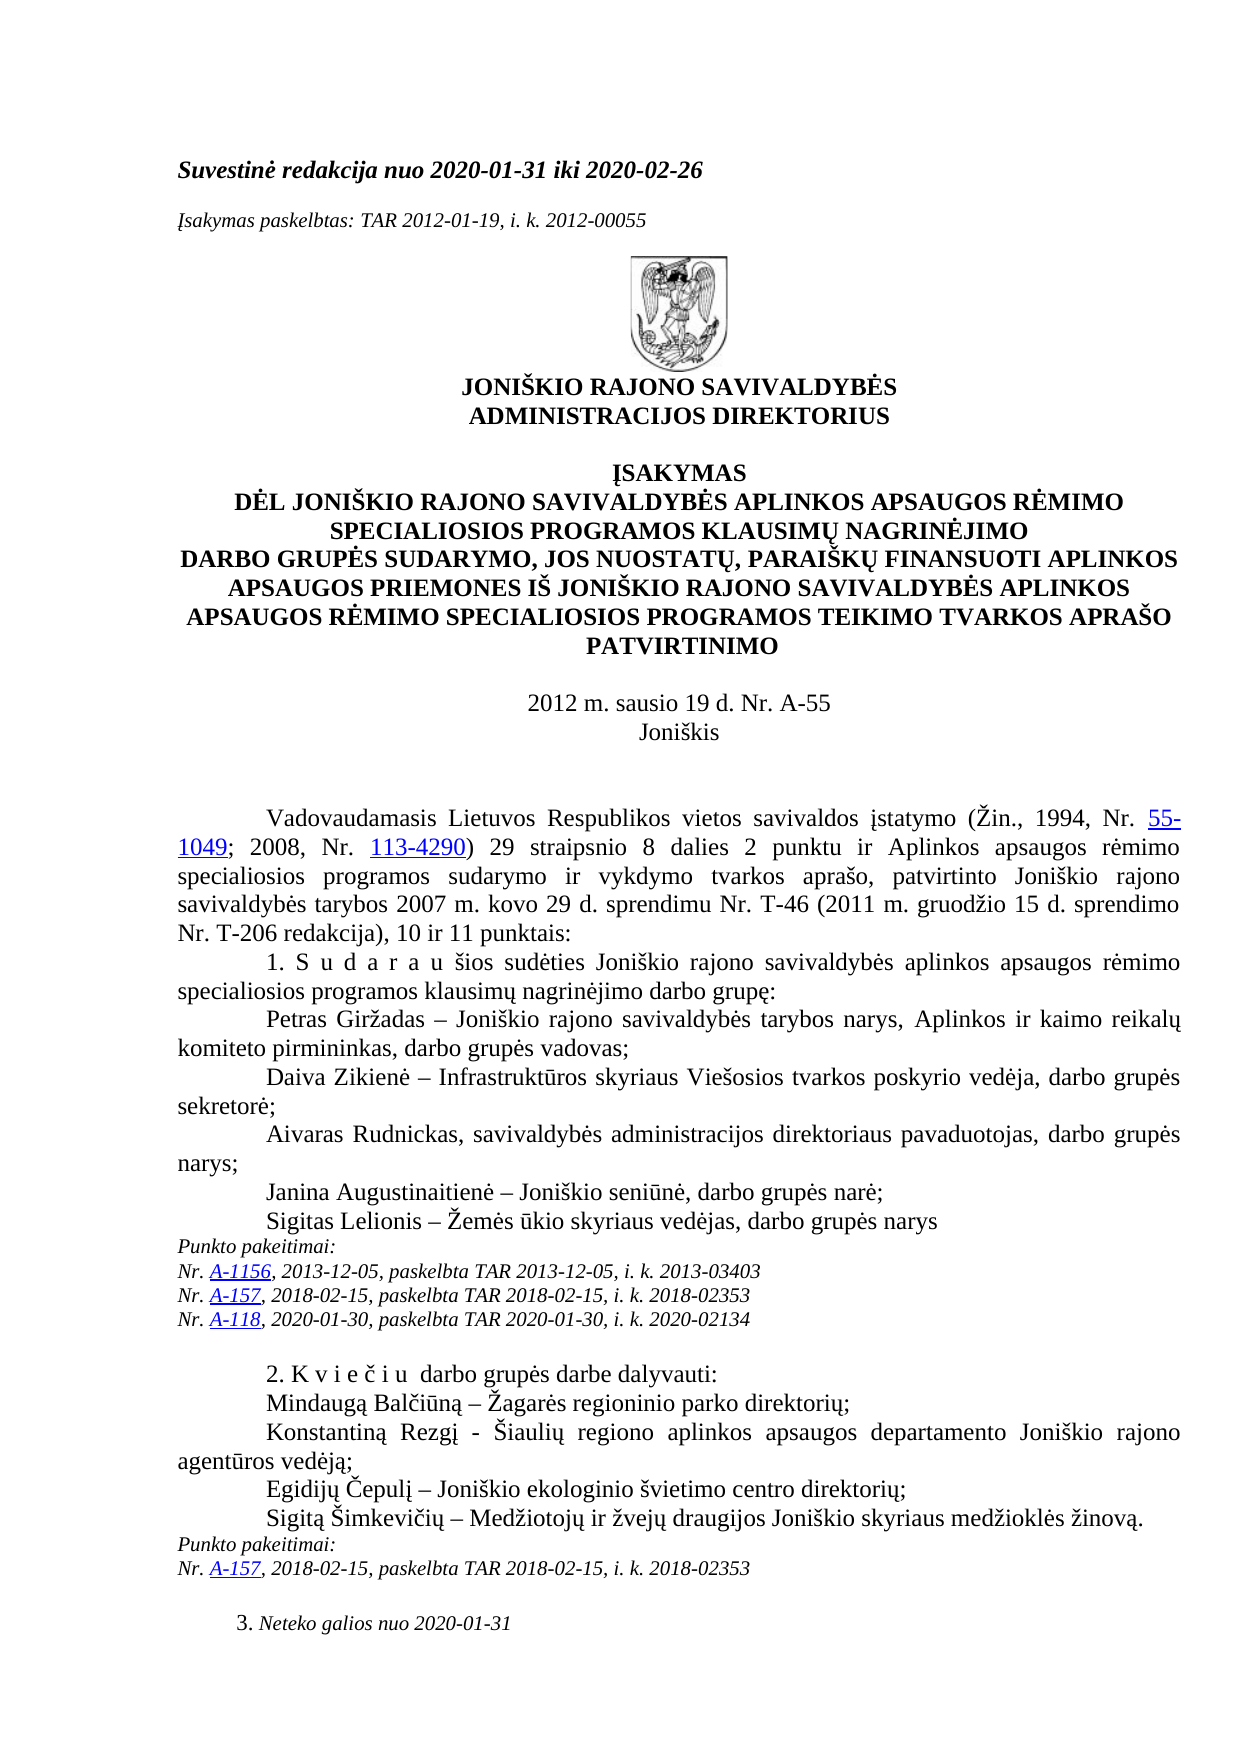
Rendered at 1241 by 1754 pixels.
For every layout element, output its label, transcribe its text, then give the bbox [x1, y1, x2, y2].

text Daiva Zikienė – Infrastruktūros skyriaus Viešosios tvarkos poskyrio vedėja, darbo grupės sekretorė; [177, 1062, 1181, 1119]
text Įsakymas paskelbtas: TAR 2012-01-19, i. k. 2012-00055 [177, 208, 1181, 232]
text Aivaras Rudnickas, savivaldybės administracijos direktoriaus pavaduotojas, darbo grupės narys; [177, 1119, 1181, 1177]
text 2. Kviečiu darbo grupės darbe dalyvauti: [177, 1359, 1181, 1388]
text Nr. A-157, 2018-02-15, paskelbta TAR 2018-02-15, i. k. 2018-02353 [177, 1556, 1181, 1580]
text patvirtinimo [177, 631, 1181, 659]
text 3. Neteko galios nuo 2020-01-31 [177, 1609, 1181, 1635]
text Vadovaudamasis Lietuvos Respublikos vietos savivaldos įstatymo (Žin., 1994, Nr. 55-1049; 2008, Nr. 113-4290) 29 straipsnio 8 dalies 2 punktu ir Aplinkos apsaugos rėmimo specialiosios programos sudarymo ir vykdymo tvarkos aprašo, patvirtinto Joniškio rajono savivaldybės tarybos 2007 m. kovo 29 d. sprendimu Nr. T-46 (2011 m. gruodžio 15 d. sprendimo Nr. T-206 redakcija), 10 ir 11 punktais: [177, 803, 1181, 947]
text Joniškis [177, 717, 1181, 746]
text Administracijos direktorius [177, 401, 1181, 429]
text DĖL JONIŠKIO RAJONO SAVIVALDYBĖS APLINKOS APSAUGOS RĖMIMO SPECIALIOSIOS PROGRAMOS KLAUSIMŲ NAGRINĖJIMO [177, 487, 1181, 544]
text Suvestinė redakcija nuo 2020-01-31 iki 2020-02-26 [177, 155, 1181, 184]
text Petras Giržadas – Joniškio rajono savivaldybės tarybos narys, Aplinkos ir kaimo reikalų komiteto pirmininkas, darbo grupės vadovas; [177, 1004, 1181, 1062]
text 2012 m. sausio 19 d. Nr. A-55 [177, 688, 1181, 717]
text DARBO GRUPĖS SUDARYMO, jos nuostatų, Paraiškų finansuoti aplinkos apsaugos priemones iš Joniškio rajono savivaldybės aplinkos apsaugos rėmimo specialiosios programos teikimo tvarkos aprašo [177, 544, 1181, 631]
text Sigitas Lelionis – Žemės ūkio skyriaus vedėjas, darbo grupės narys [177, 1206, 1181, 1234]
text Punkto pakeitimai: [177, 1234, 1181, 1258]
text Sigitą Šimkevičių – Medžiotojų ir žvejų draugijos Joniškio skyriaus medžioklės žinovą. [177, 1503, 1181, 1532]
text Janina Augustinaitienė – Joniškio seniūnė, darbo grupės narė; [177, 1177, 1181, 1206]
text Egidijų Čepulį – Joniškio ekologinio švietimo centro direktorių; [177, 1474, 1181, 1503]
text Punkto pakeitimai: [177, 1532, 1181, 1556]
text Nr. A-1156, 2013-12-05, paskelbta TAR 2013-12-05, i. k. 2013-03403 [177, 1258, 1181, 1283]
text Įsakymas [177, 458, 1181, 487]
text Nr. A-157, 2018-02-15, paskelbta TAR 2018-02-15, i. k. 2018-02353 [177, 1283, 1181, 1307]
text Joniškio rajono savivaldybės [177, 372, 1181, 401]
text Nr. A-118, 2020-01-30, paskelbta TAR 2020-01-30, i. k. 2020-02134 [177, 1307, 1181, 1331]
text Mindaugą Balčiūną – Žagarės regioninio parko direktorių; [177, 1388, 1181, 1417]
text 1. S u d a r a u šios sudėties Joniškio rajono savivaldybės aplinkos apsaugos rėmimo specialiosios programos klausimų nagrinėjimo darbo grupę: [177, 947, 1181, 1004]
text Konstantiną Rezgį - Šiaulių regiono aplinkos apsaugos departamento Joniškio rajono agentūros vedėją; [177, 1417, 1181, 1474]
